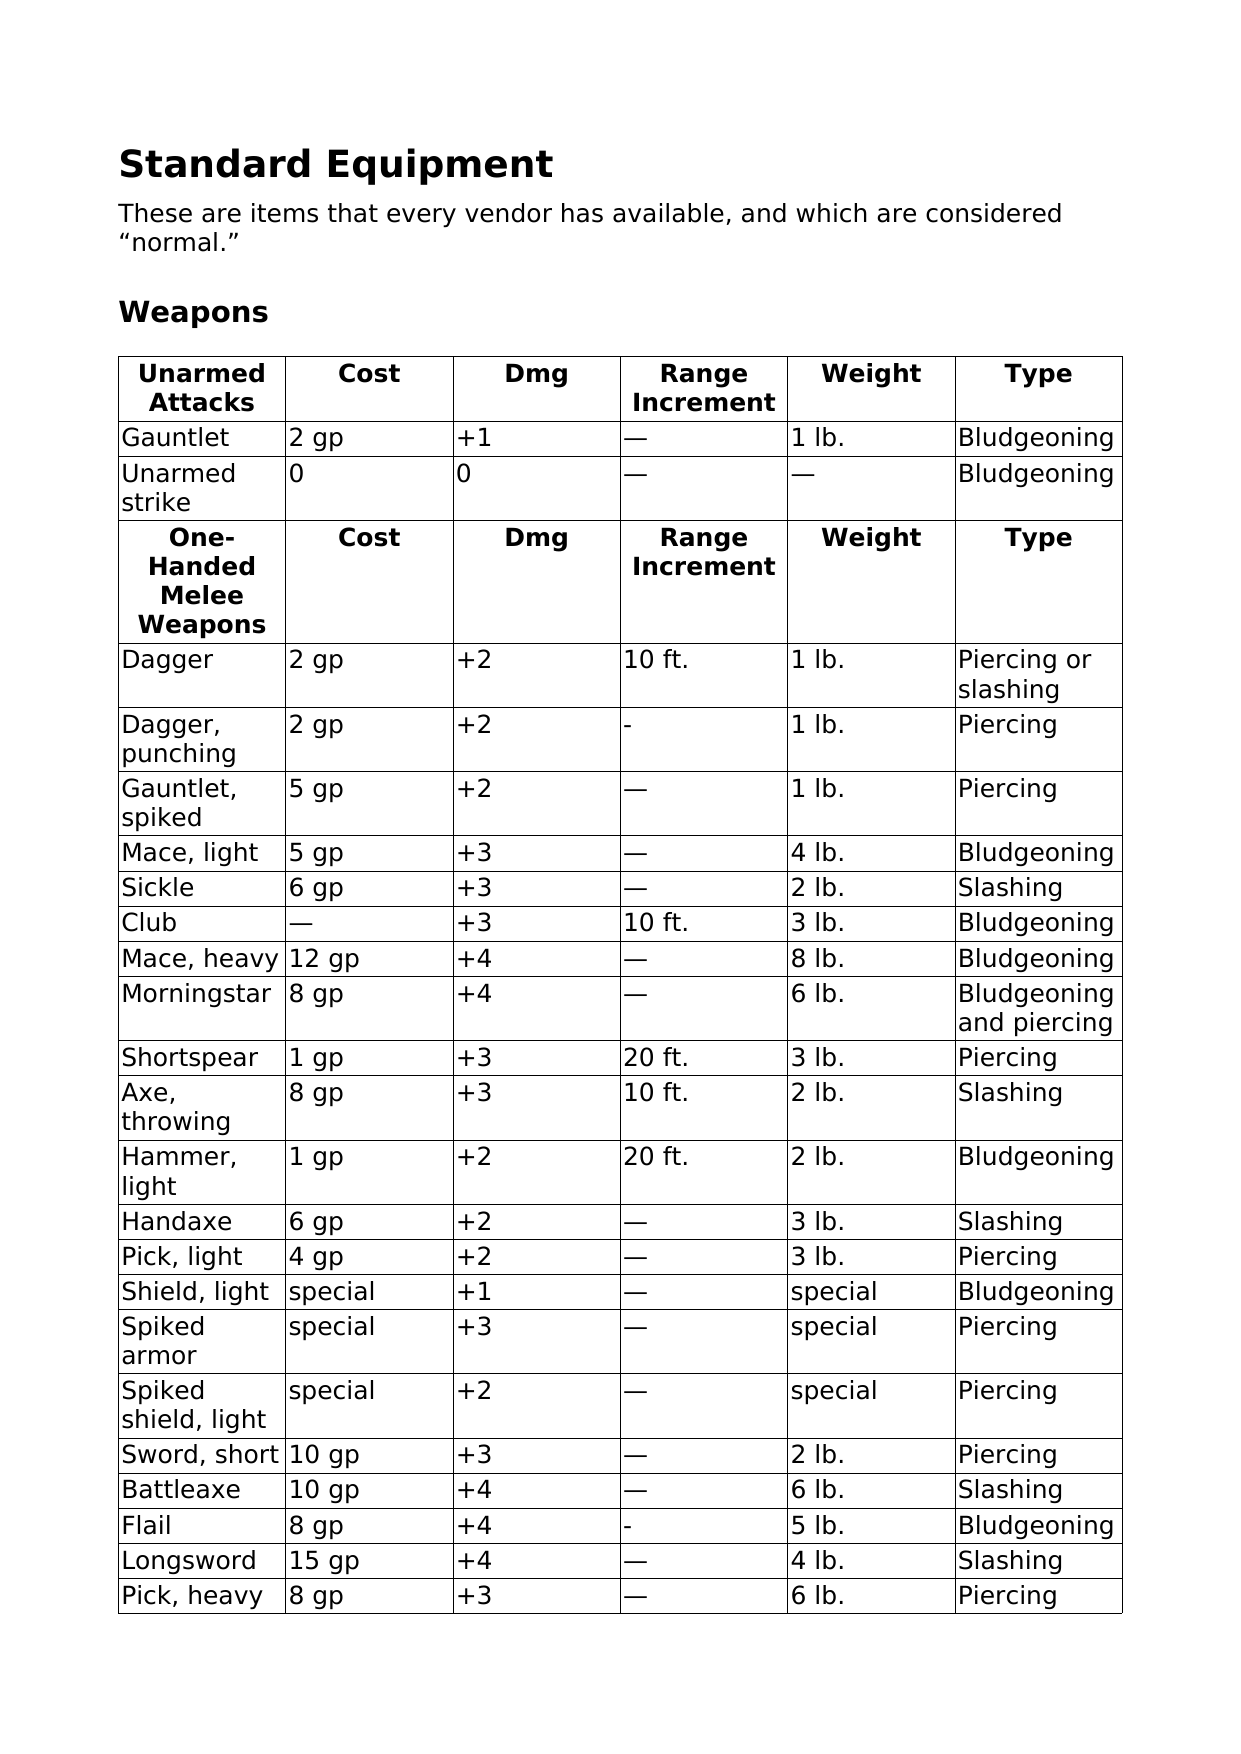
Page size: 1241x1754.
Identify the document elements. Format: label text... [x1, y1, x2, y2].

table_header Dmg [454, 357, 620, 421]
table_cell 3 lb. [788, 907, 955, 941]
table_cell special [788, 1310, 955, 1373]
table_cell 5 gp [286, 836, 453, 871]
table_cell +2 [454, 1141, 620, 1204]
table_cell 3 lb. [788, 1041, 955, 1075]
table_cell One-Handed Melee Weapons [119, 521, 285, 643]
table_cell Handaxe [119, 1205, 285, 1239]
table_cell 2 lb. [788, 1439, 955, 1473]
table_cell 1 gp [286, 1141, 453, 1204]
table_cell Piercing [956, 1240, 1122, 1274]
table_cell special [286, 1310, 453, 1373]
table_cell 2 lb. [788, 1076, 955, 1139]
subtitle Standard Equipment [118, 143, 1122, 187]
table_cell — [621, 1439, 787, 1473]
table_cell 10 ft. [621, 1076, 787, 1139]
table_cell - [621, 708, 787, 771]
table_cell Pick, light [119, 1240, 285, 1274]
table_cell Piercing [956, 1041, 1122, 1075]
table_cell Morningstar [119, 977, 285, 1040]
table_cell — [621, 1205, 787, 1239]
table_cell 20 ft. [621, 1141, 787, 1204]
table_cell 0 [454, 457, 620, 520]
table_cell Club [119, 907, 285, 941]
table_cell 8 gp [286, 1579, 453, 1613]
table_cell Piercing [956, 1579, 1122, 1613]
table_cell 10 ft. [621, 644, 787, 707]
table_cell Bludgeoning and piercing [956, 977, 1122, 1040]
table_cell Gauntlet, spiked [119, 772, 285, 835]
table_cell 10 ft. [621, 907, 787, 941]
table_cell Weight [788, 521, 955, 643]
table_cell 2 gp [286, 422, 453, 456]
table_cell Slashing [956, 1076, 1122, 1139]
table_header Unarmed Attacks [119, 357, 285, 421]
table_cell 20 ft. [621, 1041, 787, 1075]
table_cell +3 [454, 907, 620, 941]
table_cell +4 [454, 1544, 620, 1578]
table_cell — [621, 772, 787, 835]
table_cell 6 gp [286, 872, 453, 906]
table_cell Bludgeoning [956, 942, 1122, 976]
table_cell 8 gp [286, 977, 453, 1040]
table_cell Mace, heavy [119, 942, 285, 976]
subtitle Weapons [118, 295, 1122, 329]
table_cell +1 [454, 422, 620, 456]
table_cell Flail [119, 1509, 285, 1543]
table_cell Slashing [956, 1205, 1122, 1239]
table_cell +3 [454, 1076, 620, 1139]
table_cell 5 lb. [788, 1509, 955, 1543]
table_cell — [621, 977, 787, 1040]
table_cell special [286, 1374, 453, 1438]
table_cell — [621, 1544, 787, 1578]
table_cell Bludgeoning [956, 1275, 1122, 1309]
table_cell Spiked armor [119, 1310, 285, 1373]
table_cell +2 [454, 1240, 620, 1274]
table_header Type [956, 357, 1122, 421]
table_header Weight [788, 357, 955, 421]
table_cell +4 [454, 1474, 620, 1508]
table_cell +2 [454, 1374, 620, 1438]
table_cell Piercing [956, 708, 1122, 771]
table_cell Bludgeoning [956, 422, 1122, 456]
table_cell 2 gp [286, 644, 453, 707]
table_cell — [621, 1240, 787, 1274]
table_cell 10 gp [286, 1439, 453, 1473]
table_cell 2 gp [286, 708, 453, 771]
table_cell — [788, 457, 955, 520]
table_cell +2 [454, 1205, 620, 1239]
table_cell +1 [454, 1275, 620, 1309]
table_cell 6 lb. [788, 1579, 955, 1613]
table_cell — [286, 907, 453, 941]
table_cell 6 lb. [788, 977, 955, 1040]
table_cell Sickle [119, 872, 285, 906]
table_cell special [788, 1374, 955, 1438]
table_cell 4 lb. [788, 1544, 955, 1578]
table_cell Slashing [956, 1474, 1122, 1508]
table_cell Bludgeoning [956, 907, 1122, 941]
table_cell Dmg [454, 521, 620, 643]
table_cell Piercing [956, 1310, 1122, 1373]
table_cell 3 lb. [788, 1240, 955, 1274]
table_cell Battleaxe [119, 1474, 285, 1508]
table_cell - [621, 1509, 787, 1543]
table_cell Pick, heavy [119, 1579, 285, 1613]
table_cell +4 [454, 977, 620, 1040]
table_cell 2 lb. [788, 1141, 955, 1204]
table_cell Piercing [956, 1374, 1122, 1438]
table_cell Longsword [119, 1544, 285, 1578]
table_cell Cost [286, 521, 453, 643]
table_cell — [621, 422, 787, 456]
table_cell Dagger [119, 644, 285, 707]
table_cell Bludgeoning [956, 457, 1122, 520]
table_cell — [621, 836, 787, 871]
table_cell 2 lb. [788, 872, 955, 906]
table_cell +2 [454, 772, 620, 835]
table_cell 8 gp [286, 1509, 453, 1543]
table_cell Mace, light [119, 836, 285, 871]
table_cell +3 [454, 1439, 620, 1473]
table_cell 1 gp [286, 1041, 453, 1075]
table_cell Spiked shield, light [119, 1374, 285, 1438]
table_cell Range Increment [621, 521, 787, 643]
table_header Cost [286, 357, 453, 421]
table_cell 8 lb. [788, 942, 955, 976]
table_cell +3 [454, 836, 620, 871]
table_cell Shield, light [119, 1275, 285, 1309]
table_cell 0 [286, 457, 453, 520]
table_cell 4 gp [286, 1240, 453, 1274]
table_cell 1 lb. [788, 644, 955, 707]
table_cell Slashing [956, 872, 1122, 906]
table_cell 1 lb. [788, 708, 955, 771]
table_cell +2 [454, 708, 620, 771]
text These are items that every vendor has available, and which are considered “normal.” [118, 199, 1122, 258]
table_cell Sword, short [119, 1439, 285, 1473]
table_cell 1 lb. [788, 772, 955, 835]
table_cell +4 [454, 942, 620, 976]
table_cell Bludgeoning [956, 1141, 1122, 1204]
table_cell — [621, 457, 787, 520]
table_cell Type [956, 521, 1122, 643]
table_cell — [621, 1310, 787, 1373]
table_cell — [621, 1374, 787, 1438]
table_cell 4 lb. [788, 836, 955, 871]
table_cell — [621, 1474, 787, 1508]
table_cell 6 lb. [788, 1474, 955, 1508]
table_cell 6 gp [286, 1205, 453, 1239]
table_cell 5 gp [286, 772, 453, 835]
table_cell Axe, throwing [119, 1076, 285, 1139]
table_cell Piercing [956, 1439, 1122, 1473]
table_cell 1 lb. [788, 422, 955, 456]
table_cell Piercing or slashing [956, 644, 1122, 707]
table_cell Slashing [956, 1544, 1122, 1578]
table_cell — [621, 1275, 787, 1309]
table_cell — [621, 1579, 787, 1613]
table_cell 10 gp [286, 1474, 453, 1508]
table_cell +3 [454, 1579, 620, 1613]
table_cell 8 gp [286, 1076, 453, 1139]
table_cell +4 [454, 1509, 620, 1543]
table_header Range Increment [621, 357, 787, 421]
table_cell — [621, 942, 787, 976]
table_cell Hammer, light [119, 1141, 285, 1204]
table_cell Gauntlet [119, 422, 285, 456]
table_cell special [286, 1275, 453, 1309]
table_cell +3 [454, 1041, 620, 1075]
table_cell — [621, 872, 787, 906]
table_cell +3 [454, 872, 620, 906]
table_cell Bludgeoning [956, 1509, 1122, 1543]
table_cell Shortspear [119, 1041, 285, 1075]
table_cell 12 gp [286, 942, 453, 976]
table_cell +3 [454, 1310, 620, 1373]
table_cell 3 lb. [788, 1205, 955, 1239]
table_cell Unarmed strike [119, 457, 285, 520]
table_cell Bludgeoning [956, 836, 1122, 871]
table_cell special [788, 1275, 955, 1309]
table_cell Dagger, punching [119, 708, 285, 771]
table_cell +2 [454, 644, 620, 707]
table_cell Piercing [956, 772, 1122, 835]
table_cell 15 gp [286, 1544, 453, 1578]
